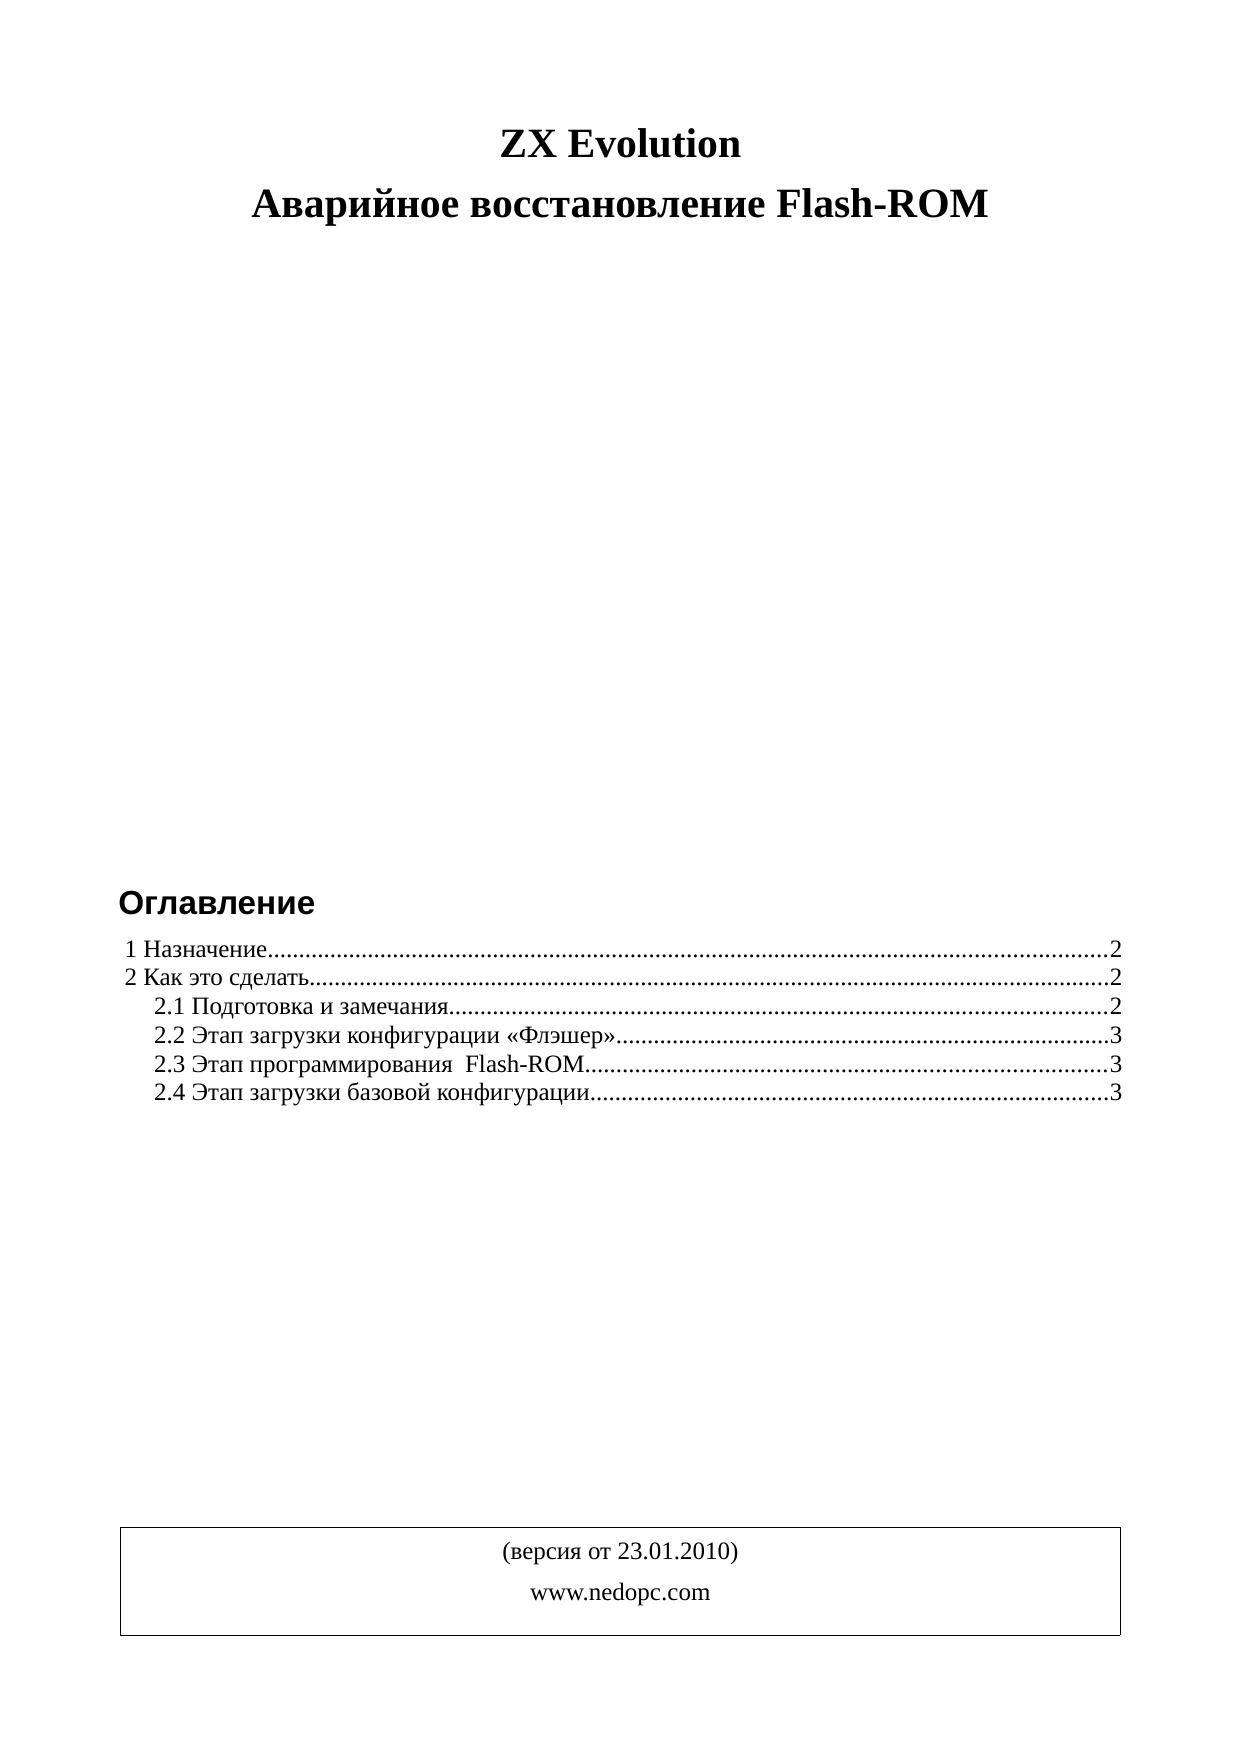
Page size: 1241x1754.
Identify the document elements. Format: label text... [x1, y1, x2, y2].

text 2.1 Подготовка и замечания 2 [148, 991, 1122, 1020]
text ZX Evolution [118, 118, 1122, 166]
text www.nedopc.com [129, 1577, 1111, 1606]
text (версия от 23.01.2010) [129, 1536, 1111, 1565]
text 2 Как это сделать 2 [118, 962, 1122, 991]
text 2.4 Этап загрузки базовой конфигурации 3 [148, 1077, 1122, 1106]
text 2.3 Этап программирования Flash-ROM 3 [148, 1049, 1122, 1077]
text Аварийное восстановление Flash-ROM [118, 178, 1122, 226]
text 2.2 Этап загрузки конфигурации «Флэшер» 3 [148, 1020, 1122, 1049]
text 1 Назначение 2 [118, 934, 1122, 962]
subtitle Оглавление [118, 883, 1122, 921]
